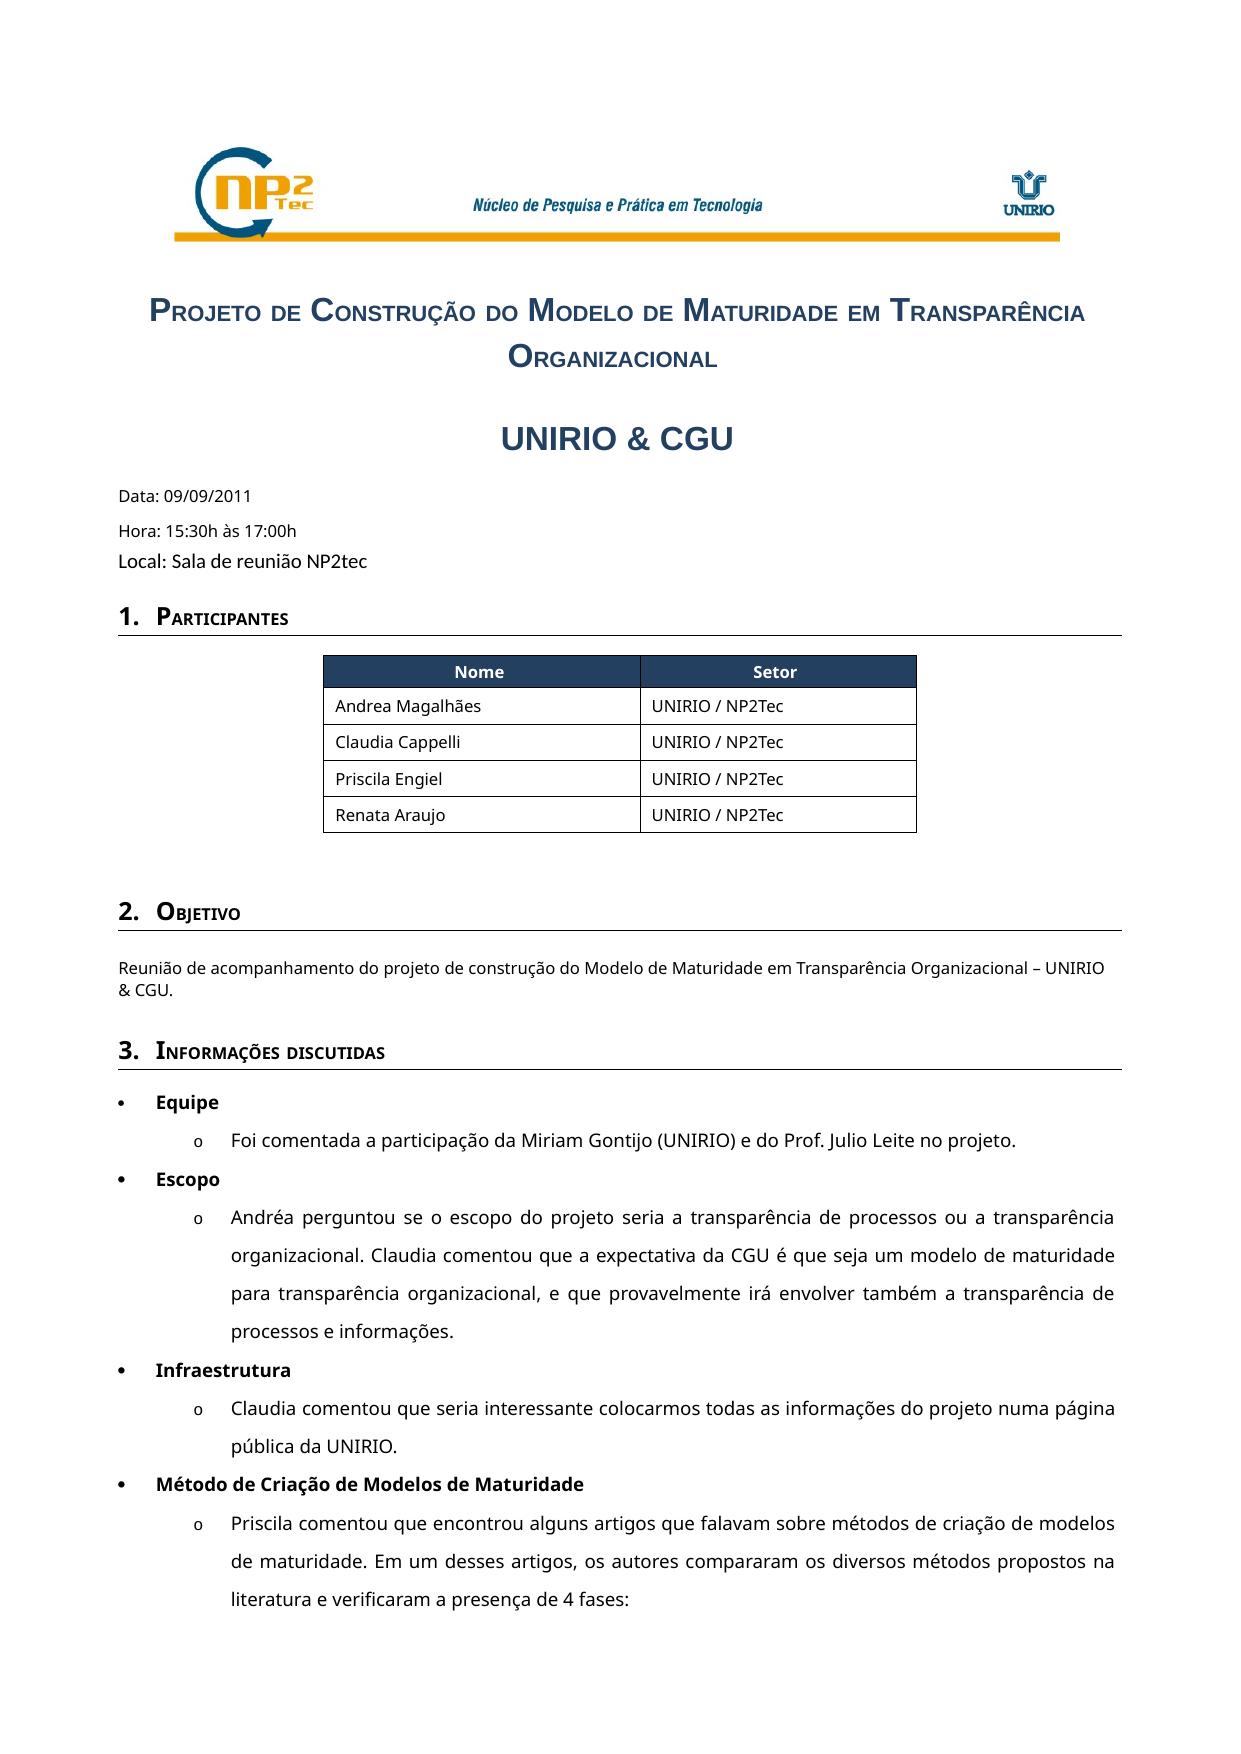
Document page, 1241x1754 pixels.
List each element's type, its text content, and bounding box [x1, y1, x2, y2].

subtitle Participantes [118, 599, 1122, 635]
list Andréa perguntou se o escopo do projeto seria a transparência de processos ou a transparência organizacional. Claudia comentou que a expectativa da CGU é que seja um modelo de maturidade para transparência organizacional, e que provavelmente irá envolver também a transparência de processos e informações. [193, 1204, 1116, 1344]
table_cell UNIRIO / NP2Tec [641, 725, 916, 760]
title UNIRIO & CGU [118, 419, 1116, 458]
text Reunião de acompanhamento do projeto de construção do Modelo de Maturidade em Transparência Organizacional – UNIRIO & CGU. [118, 956, 1116, 1002]
table_cell UNIRIO / NP2Tec [641, 797, 916, 832]
picture [174, 143, 1060, 245]
list Infraestrutura [118, 1357, 1116, 1382]
subtitle Informações discutidas [118, 1033, 1122, 1069]
table_cell Renata Araujo [324, 797, 640, 832]
list Priscila comentou que encontrou alguns artigos que falavam sobre métodos de criação de modelos de maturidade. Em um desses artigos, os autores compararam os diversos métodos propostos na literatura e verificaram a presença de 4 fases: [193, 1510, 1116, 1612]
table_header Nome [324, 656, 640, 687]
table_cell UNIRIO / NP2Tec [641, 761, 916, 796]
title Projeto de Construção do Modelo de Maturidade em Transparência Organizacional [118, 290, 1116, 374]
table_cell Priscila Engiel [324, 761, 640, 796]
table_cell UNIRIO / NP2Tec [641, 688, 916, 723]
table_header Setor [641, 656, 916, 687]
list Escopo [118, 1166, 1116, 1191]
list Claudia comentou que seria interessante colocarmos todas as informações do projeto numa página pública da UNIRIO. [193, 1395, 1116, 1459]
text Hora: 15:30h às 17:00h [118, 519, 1116, 542]
text Local: Sala de reunião NP2tec [118, 548, 1122, 574]
list Equipe [118, 1089, 1116, 1115]
subtitle Objetivo [118, 893, 1122, 930]
table_cell Claudia Cappelli [324, 725, 640, 760]
list Foi comentada a participação da Miriam Gontijo (UNIRIO) e do Prof. Julio Leite no projeto. [193, 1128, 1116, 1153]
list Método de Criação de Modelos de Maturidade [118, 1472, 1116, 1497]
text Data: 09/09/2011 [118, 484, 1116, 507]
table_cell Andrea Magalhães [324, 688, 640, 723]
